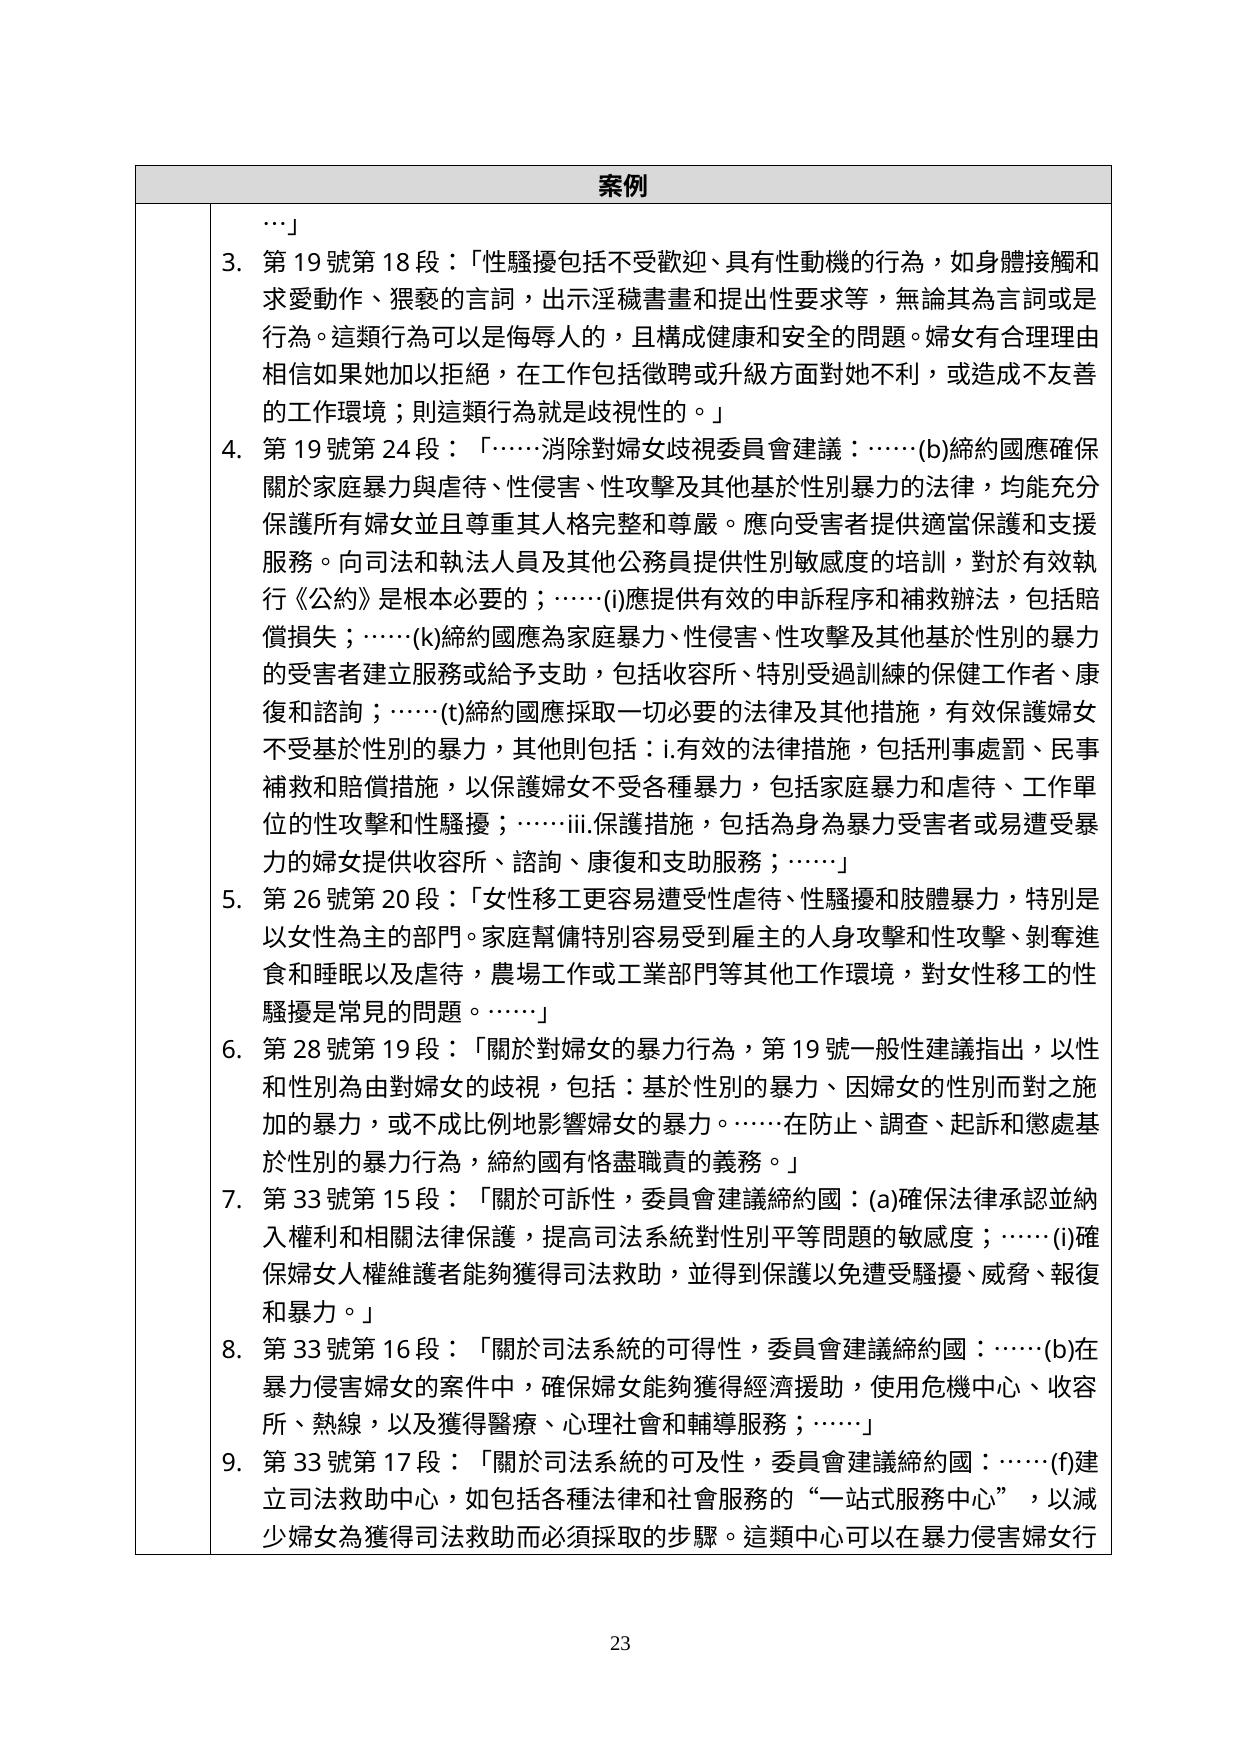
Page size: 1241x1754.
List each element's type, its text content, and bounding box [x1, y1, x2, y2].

table_cell [136, 204, 210, 1554]
table_cell CEDAW條文： 第2條：「締約各國譴責對婦女一切形式的歧視，協議立即用一切適當辦法，推行消除對婦女歧視的政策。為此目的，承擔：……（b）採取適當立法和其他措施，包括在適當情況下實行制裁，以禁止對婦女的一切歧視；（c）為婦女確立與男子平等權利的法律保護，通過各國的主管法庭及其他公共機構，保證切實保護婦女不受任何歧視；（d）不採取任何歧視婦女的行為或做法，並保證政府當局和公共機構的行動都不違背這項義務；（e）採取一切適當措施，消除任何個人、組織或企業對婦女的歧視；（f）採取一切適當措施，包括制定法律，以修改或廢除構成對婦女歧視的現行法律、規章、習俗和慣例；……」 一般性建議： 第19號第6段：「《公約》第1條界定對婦女的歧視。歧視的定義包括基於性別的暴力，即針對其為女性而施加暴力或不成比例地影響女性。包括身體、心理或性的傷害、痛苦、施加威脅、壓制和剝奪其他行動自由。基於性別的暴力可能違犯《公約》的具體條款，不論這些條款是否明文提到暴力。」 第19號第7段：「基於性別的暴力，損害或阻礙婦女享有基於一般國際法或具體的人權公約所載列的人權和基本自由，符合《公約》第1條所指的歧視。該等權利和自由包含：(a)生命權；(b)不受酷刑、不人道或有辱人格的待遇或懲罰的權利；……(d)自由和人身安全權利；(e)基於法律受平等保護權；……」 第19號第18段：「性騷擾包括不受歡迎、具有性動機的行為，如身體接觸和求愛動作、猥褻的言詞，出示淫穢書畫和提出性要求等，無論其為言詞或是行為。這類行為可以是侮辱人的，且構成健康和安全的問題。婦女有合理理由相信如果她加以拒絕，在工作包括徵聘或升級方面對她不利，或造成不友善的工作環境；則這類行為就是歧視性的。」 第19號第24段：「……消除對婦女歧視委員會建議：……(b)締約國應確保關於家庭暴力與虐待、性侵害、性攻擊及其他基於性別暴力的法律，均能充分保護所有婦女並且尊重其人格完整和尊嚴。應向受害者提供適當保護和支援服務。向司法和執法人員及其他公務員提供性別敏感度的培訓，對於有效執行《公約》是根本必要的；……(i)應提供有效的申訴程序和補救辦法，包括賠償損失；……(k)締約國應為家庭暴力、性侵害、性攻擊及其他基於性別的暴力的受害者建立服務或給予支助，包括收容所、特別受過訓練的保健工作者、康復和諮詢；……(t)締約國應採取一切必要的法律及其他措施，有效保護婦女不受基於性別的暴力，其他則包括：i.有效的法律措施，包括刑事處罰、民事補救和賠償措施，以保護婦女不受各種暴力，包括家庭暴力和虐待、工作單位的性攻擊和性騷擾；……iii.保護措施，包括為身為暴力受害者或易遭受暴力的婦女提供收容所、諮詢、康復和支助服務；……」 第26號第20段：「女性移工更容易遭受性虐待、性騷擾和肢體暴力，特別是以女性為主的部門。家庭幫傭特別容易受到雇主的人身攻擊和性攻擊、剝奪進食和睡眠以及虐待，農場工作或工業部門等其他工作環境，對女性移工的性騷擾是常見的問題。……」 第28號第19段：「關於對婦女的暴力行為，第19號一般性建議指出，以性和性別為由對婦女的歧視，包括：基於性別的暴力、因婦女的性別而對之施加的暴力，或不成比例地影響婦女的暴力。……在防止、調查、起訴和懲處基於性別的暴力行為，締約國有恪盡職責的義務。」 第33號第15段：「關於可訴性，委員會建議締約國：(a)確保法律承認並納入權利和相關法律保護，提高司法系統對性別平等問題的敏感度；……(i)確保婦女人權維護者能夠獲得司法救助，並得到保護以免遭受騷擾、威脅、報復和暴力。」 第33號第16段：「關於司法系統的可得性，委員會建議締約國：……(b)在暴力侵害婦女的案件中，確保婦女能夠獲得經濟援助，使用危機中心、收容所、熱線，以及獲得醫療、心理社會和輔導服務；……」 第33號第17段：「關於司法系統的可及性，委員會建議締約國：……(f)建立司法救助中心，如包括各種法律和社會服務的“一站式服務中心”，以減少婦女為獲得司法救助而必須採取的步驟。這類中心可以在暴力侵害婦女行為、家庭問題、醫療衛生、社會保障、就業、財產和移民等領域為婦女提供法律諮詢和援助、提起法律程式和協調支助服務。所有婦女，包括貧困婦女和/或農村和偏遠地區婦女必須能夠利用這些中心；……」 第33號第51段：「委員會建議締約國：……(g)採用保密和性別敏感的方式，以避免在任何法律程式中，包括在問訊、取證和其他相關調查程式中使婦女蒙羞，包括二次傷害暴力受害人；(h)審查證據規則及其實施，特別是在暴力侵害婦女案件中實施規則的情況，並採取措施，適當考慮到在刑事訴訟中受害人和被告人的公平審判權，確保舉證要求不致造成諸多限制、缺乏靈活性或受到性別陳規定型觀念影響；……(k)為員警和醫務人員制定收集和保全暴力侵害婦女案件的法醫證據的程式，並培訓足夠的員警和法務、法醫人員進行周密的刑事調查；……」 第33號第58段：「委員會建議締約國：(a)告知婦女其使用調解、和解、仲裁和合作解決爭端辦法的權利；(b)保證替代性爭端解決程式不限制婦女在任何法律領域尋求司法或其他補救措施，並且不會導致進一步侵犯其權利；(c)確保在任何情況下不得將暴力侵害婦女案件，包括家庭暴力案件，移送任何替代性爭端解決程式處理。」 第35號第29段：「委員會建議締約國實施下列立法措施：(a)確保將構成對婦女身體、性或心理完整權侵犯的所有領域的一切形式基於性別的暴力侵害婦女行為定為刑事罪，並從速引入或加強與罪行嚴重程度相當的法律制裁以及民事補救措施；(b)確保所有法律制度，包括多元法律制度保護遭受基於性別的暴力侵害的婦女受害人/倖存者，並確保她們可根據第33號一般性建議規定的指導獲得司法救助和有效補救；……」 第35號第30段：「委員會建議締約國實施下列預防措施：……(b)(二)制定提高認識的方案，提高對基於性別的暴力侵害婦女行為不可接受且有害無利觀點的認識，提供禁止性暴力侵害的可用法律管道，並鼓勵旁觀者報告此類暴力並加以干預；化解遭受此類暴力行為的受害人/倖存者所蒙受的恥辱；以及瓦解普遍持有的歸咎受害人的信條，即女性應為其自身安全以及所遭受的暴力承擔責任。這些方案應針對社會各階層的婦女和男子；包括地方一級在內的參與預防和防範的教育、保健、社會服務和執法人員以及其他專業人員和機構；傳統和宗教領袖；以及犯下任何形式的基於性別的暴力的施害者，以避免累犯；……(d)(一)鼓勵制定或加強線上或社交媒體組織等媒體組織的自律機制，旨在消除與婦女和男子或特定婦女群體有關的性別陳規定型觀念，解決利用它們的服務和平臺實施的基於性別的暴力侵犯婦女的行為；……(f)鼓勵通過利用獎勵和企業責任示範及其他機制讓企業和跨國公司等私人部門參與進來，努力消除一切形式的基於性別的暴力侵害婦女行為，並加強其為此種暴力行為的行動範圍承擔的責任，這有必要使用涉及在工作場所發生的或影響工作婦女的一切形式的基於性別的暴力侵害婦女的議定書和程式，包括有效、可獲取的內部申訴程式，對它們的使用不應排除訴諸執法當局，且應涉及受害人/倖存者在工作場所的應享權利。」 第35號第31段：「委員會建議締約國實施下列保護措施：(a)通過和執行有效的措施，在提起法律訴訟前後及過程中保護並協助投訴基於性別的暴力的婦女起訴者及為此作證的證人，包括：(一)按照第33號一般性建議保護其隱私和安全，包括利用對性別敏感的法庭程式和措施，銘記受害人/倖存者、證人和被告的正當程式權；(二)在無需受害人/倖存者提起法律訴訟的情況下提供適當、可獲取的保護機制，以防範進一步暴力或潛在暴力，包括為身心障礙受害人消除交流障礙。這方面的機制應當包括由一系列有效措施構成的即時風險評估和保護，以及在適當時下達並監測驅逐、防範、限制或緊急禁止被指控施害者的命令，包括對違法行為予以適當制裁。保護措施應避免向婦女受害人/倖存者強加不必要的經濟、官僚主義或個人負擔。施害者或被指控施害者在訴訟程式中及訴訟之後的權利或權利主張，包括在財產、隱私、兒童監護、獲得機會、聯絡和探訪方面的權利或權利主張應由婦女和兒童享有的生命及身體、性和心理完整的人權決定，並受兒童最高利益的原則指導；(三)確保婦女受害人/倖存者及其家庭成員無償獲得經濟援助，或低價獲得高品質的法律援助，醫療、社會心理和諮詢服務，教育，可負擔得起的住房、土地、兒童保育、培訓和就業機會。保健服務應針對創傷提供，並包括及時和全面的心理、性和生殖健康服務，包括緊急避孕和愛滋病毒的接觸後防禦。締約國應提供專業化的婦女支助服務，例如，提供全天候的免費救助熱線，足夠數量的安全、配備齊全的危機、支助和轉診中心，並視需要為婦女及其子女和其他家庭成員提供適當住所；(四)為居住在寄宿式護理院、庇護營和剝奪自由場所等公共機構的婦女提供與基於性別的暴力有關的保護和支助措施；(五)建立並實施適當的多部門轉介機制，確保此類行為的倖存者有效獲得全面的服務，確保非政府婦女組織充分參與並與之開展合作；(b)確保關乎受害人/倖存者的所有法律程式、保護和支援措施以及服務尊重並加強她們的自主性。締約國應將它們提供給所有婦女，特別是那些受交叉形式的歧視影響的婦女，考慮其子女及其他受撫養人的具體需求，使之可在全國範圍內獲取，且不論居民身份如何、或能力如何，或提供給願意配合對被指控的施害者提起法律訴訟的人。締約國還應尊重不駁回原則；……」 第35號第32段：「委員會建議締約國採取下列有關起訴和懲罰基於性別的暴力侵害婦女行為的措施：(a)確保受害人可有效訴諸法院和法庭，相關當局對基於性別的暴力侵害婦女行為的所有案件做出有效應對，包括適用刑事法，並視情況以公平、公正、及時、高效的方式正式起訴被控施害者，並施以適當懲罰。不應將費用或法院收費強加給受害人/倖存者；(b)確保不對基於性別的暴力侵害婦女行為強制適用非訴訟糾紛解決程式，包括調解與和解。這些程式應僅在專業小組在以往的評價中確保征得受害人自願、知情的同意且無跡象表明對受害人/倖存者或其家庭成員造成進一步風險時使用，並且在使用時應予以嚴格規範。這些程式應增強受害人/倖存者的權能，並由經過專門訓練瞭解並適當干預基於性別的暴力侵害婦女行為的案件的專家提供，確保充分保護婦女和兒童的權利，並以不帶成見或不再使婦女受害的方式進行干預。非訴訟糾紛解決程式不應妨礙婦女訴諸正式司法。」 第35號第33段：「委員會建議締約國在賠償方面實施以下措施：(a)為遭受基於性別的暴力侵害婦女行為的受害人/倖存者提供有效賠償。按照第28號一般性建議、第30號一般性建議和第33號一般性建議，這些補償應包括不同的措施，例如金錢補償，提供法律、社會和保健服務，包括有助於全面康復的性、生殖和心理健康服務，以及抵償和保證不再發生。這樣的補救措施應適足、從速歸責、全面、與所受傷害嚴重程度相稱；(b)設立賠償專項基金，或將撥款納入現有基金的預算中，包括納入過渡司法機制下，用以賠償遭受基於性別的暴力侵害婦女行為的受害人。締約國應執行不妨礙受害人/倖存者尋求司法補救的行政性賠償權利的計畫，制定轉型式賠償方案，幫助解決導致或極大推動侵犯行為的歧視根源或不利處境，同時考慮到個人、制度和架構各方面。應優先考慮受害人/倖存者的能動性、願望、決定、安全、尊嚴和完整性。」 第36號第69段：「委員會建議締約國採取以下措施，遏制對女童和婦女進行與教育機構和學校教育相關的暴力行為，從而保護她們獲得尊重和尊嚴的權利：(a)頒佈和實施適當的法律、政策和程式，以禁止和消除在教育機構內和周圍對女童和婦女的暴力行為，包括語言和精神虐待、盯梢騷擾、性騷擾和性暴力、身體暴力和剝削；……(c)確保在學校受到暴力影響的婦女和女童能有效訴諸司法和獲得補救；(d)處理暴力侵害女童和婦女的案件，具體途徑包括保密和獨立的報告機制、有效的調查、適當情況下提起刑事訴訟、對施害者給予恰當的處罰以及為受害者和倖存者提供服務；(e)確保所有女童和婦女在教育機構遭受暴力侵害的案件被舉報和記錄，在聘用學校工作人員之前調查其犯罪記錄，並制定和實施適用於所有學校工作人員和學生的行為守則；(f)通過若干國家行動計畫解決與學校有關的暴力侵害女童行為，包括學校的準則，並在早期干預戰略方面對教師和學生進行強制培訓，以解決對女童的性騷擾和暴力；(g)指定一個預防和調查教育機構中暴力事件的政府機制，並提供充足的公共資金，以解決這一問題；(h)為遭受暴力侵害的女童提供支助服務，包括諮詢、醫療、……」 [211, 204, 1111, 1554]
table_header 案例 [136, 166, 1111, 203]
